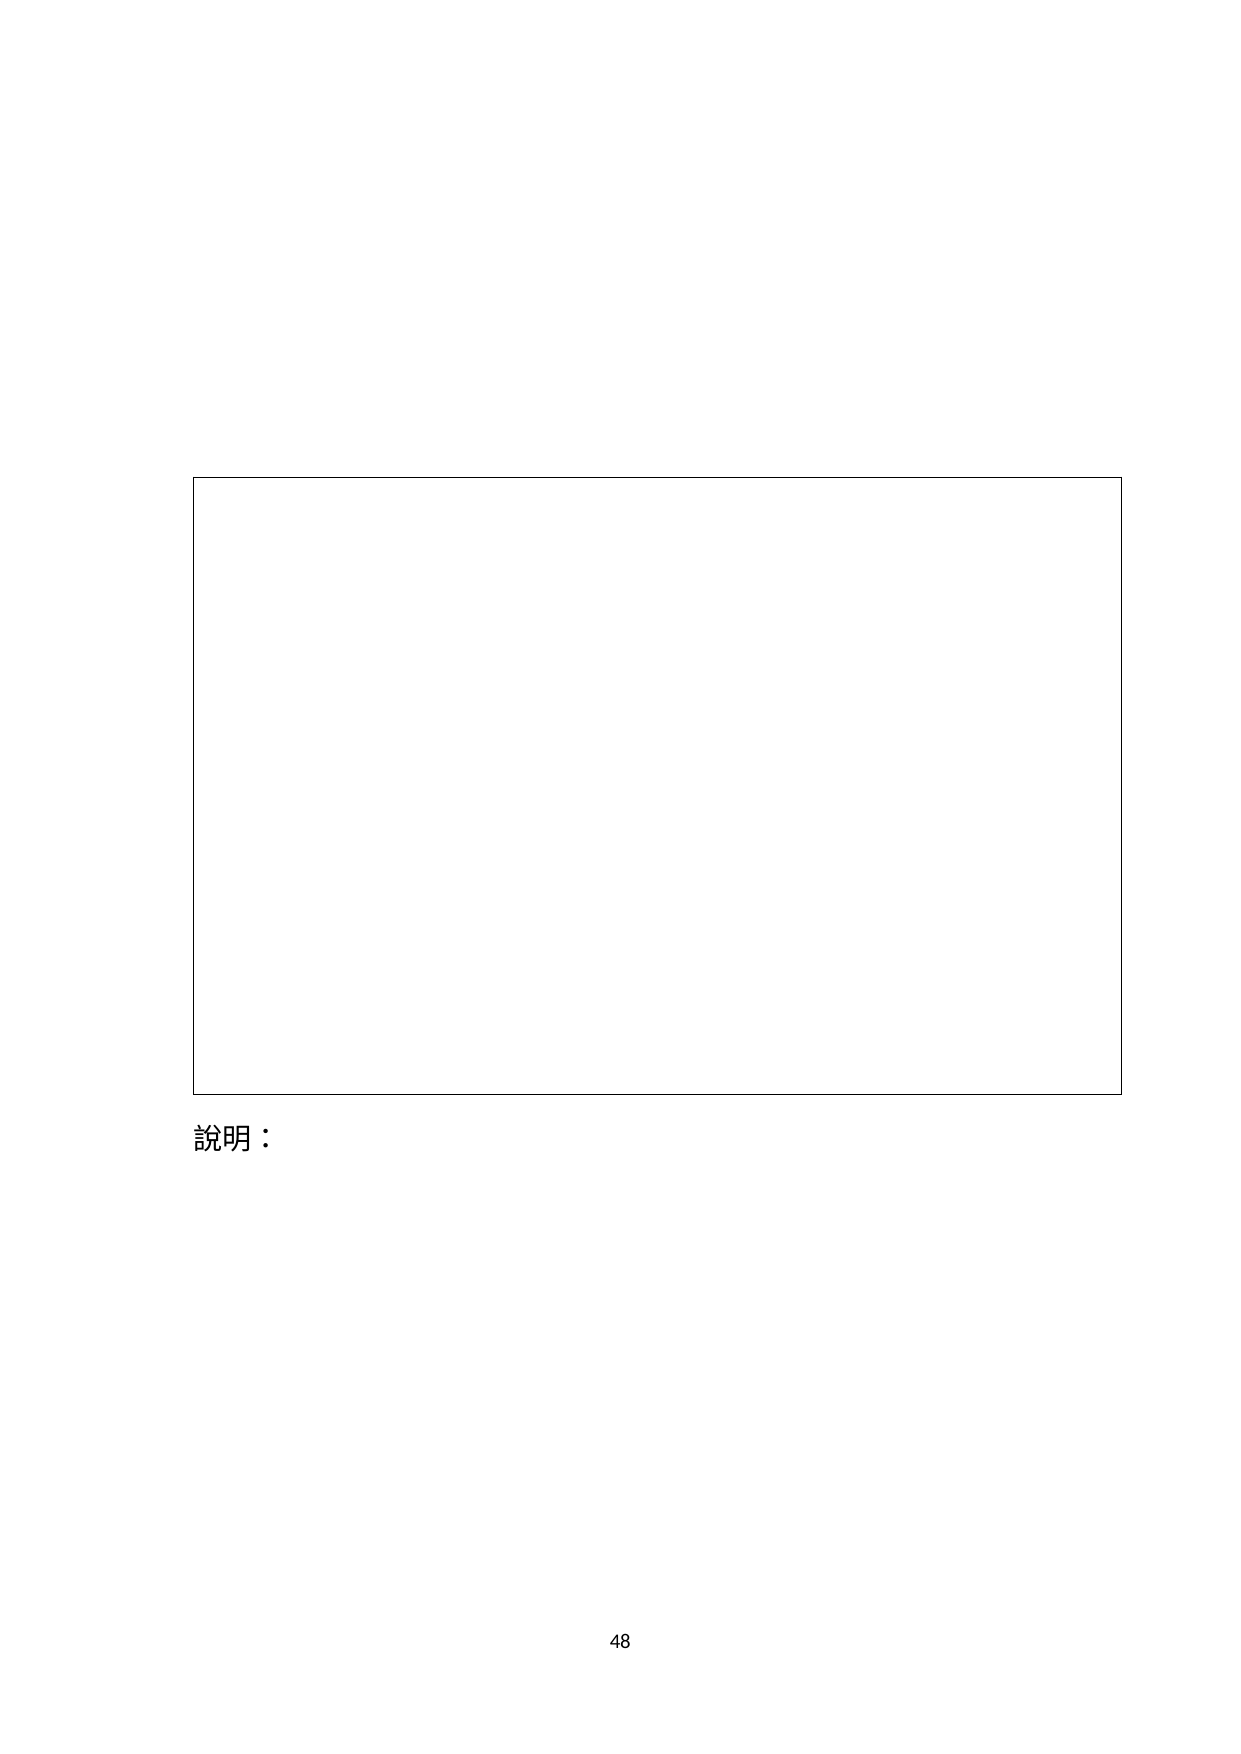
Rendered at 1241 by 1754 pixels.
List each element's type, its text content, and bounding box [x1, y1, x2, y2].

table_header [194, 478, 1121, 1094]
text 說明： [193, 1095, 1122, 1157]
